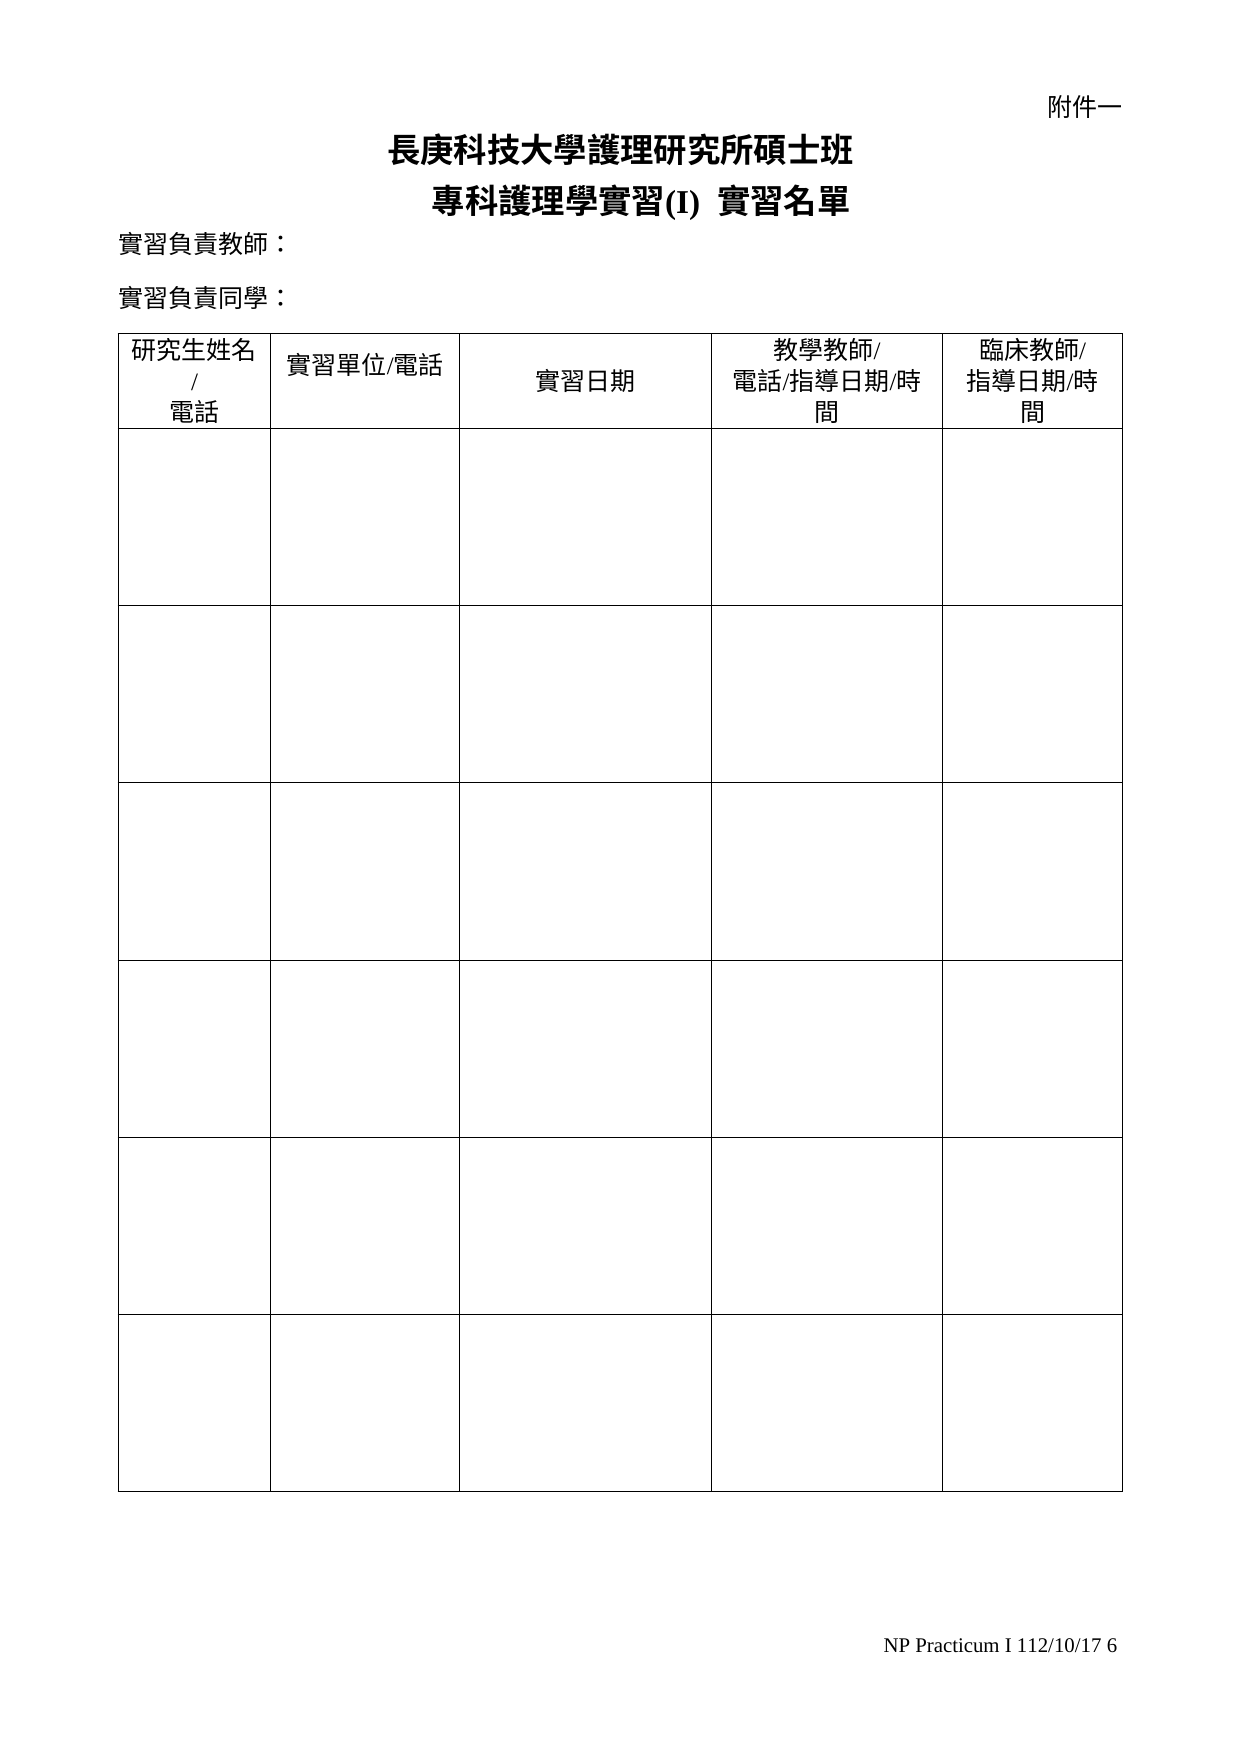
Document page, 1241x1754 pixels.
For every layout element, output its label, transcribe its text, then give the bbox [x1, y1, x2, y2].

table_cell [943, 1315, 1122, 1491]
table_cell [460, 783, 711, 959]
table_header 實習單位/電話 [271, 334, 459, 428]
table_cell [460, 1138, 711, 1314]
table_cell [712, 1138, 942, 1314]
text 專科護理學實習(I) 實習名單 [118, 172, 1122, 224]
table_cell [460, 961, 711, 1137]
table_cell [119, 783, 270, 959]
table_cell [712, 1315, 942, 1491]
table_cell [943, 1138, 1122, 1314]
table_cell [943, 606, 1122, 782]
table_cell [943, 783, 1122, 959]
table_cell [271, 1138, 459, 1314]
table_cell [271, 429, 459, 605]
table_cell [119, 1138, 270, 1314]
table_cell [460, 1315, 711, 1491]
text 實習負責教師： [118, 224, 1149, 261]
table_cell [271, 1315, 459, 1491]
table_header 實習日期 [460, 334, 711, 428]
text 實習負責同學： [118, 279, 1005, 315]
table_cell [712, 606, 942, 782]
table_cell [712, 961, 942, 1137]
table_cell [119, 606, 270, 782]
table_cell [460, 429, 711, 605]
text 長庚科技大學護理研究所碩士班 [118, 124, 1122, 172]
table_cell [943, 961, 1122, 1137]
table_cell [712, 783, 942, 959]
text 附件一 [118, 88, 1122, 124]
table_cell [119, 429, 270, 605]
table_header 研究生姓名/ 電話 [119, 334, 270, 428]
table_cell [271, 961, 459, 1137]
table_cell [460, 606, 711, 782]
table_header 教學教師/ 電話/指導日期/時間 [712, 334, 942, 428]
table_cell [271, 783, 459, 959]
table_cell [943, 429, 1122, 605]
table_cell [119, 1315, 270, 1491]
table_cell [271, 606, 459, 782]
table_header 臨床教師/ 指導日期/時間 [943, 334, 1122, 428]
table_cell [119, 961, 270, 1137]
table_cell [712, 429, 942, 605]
